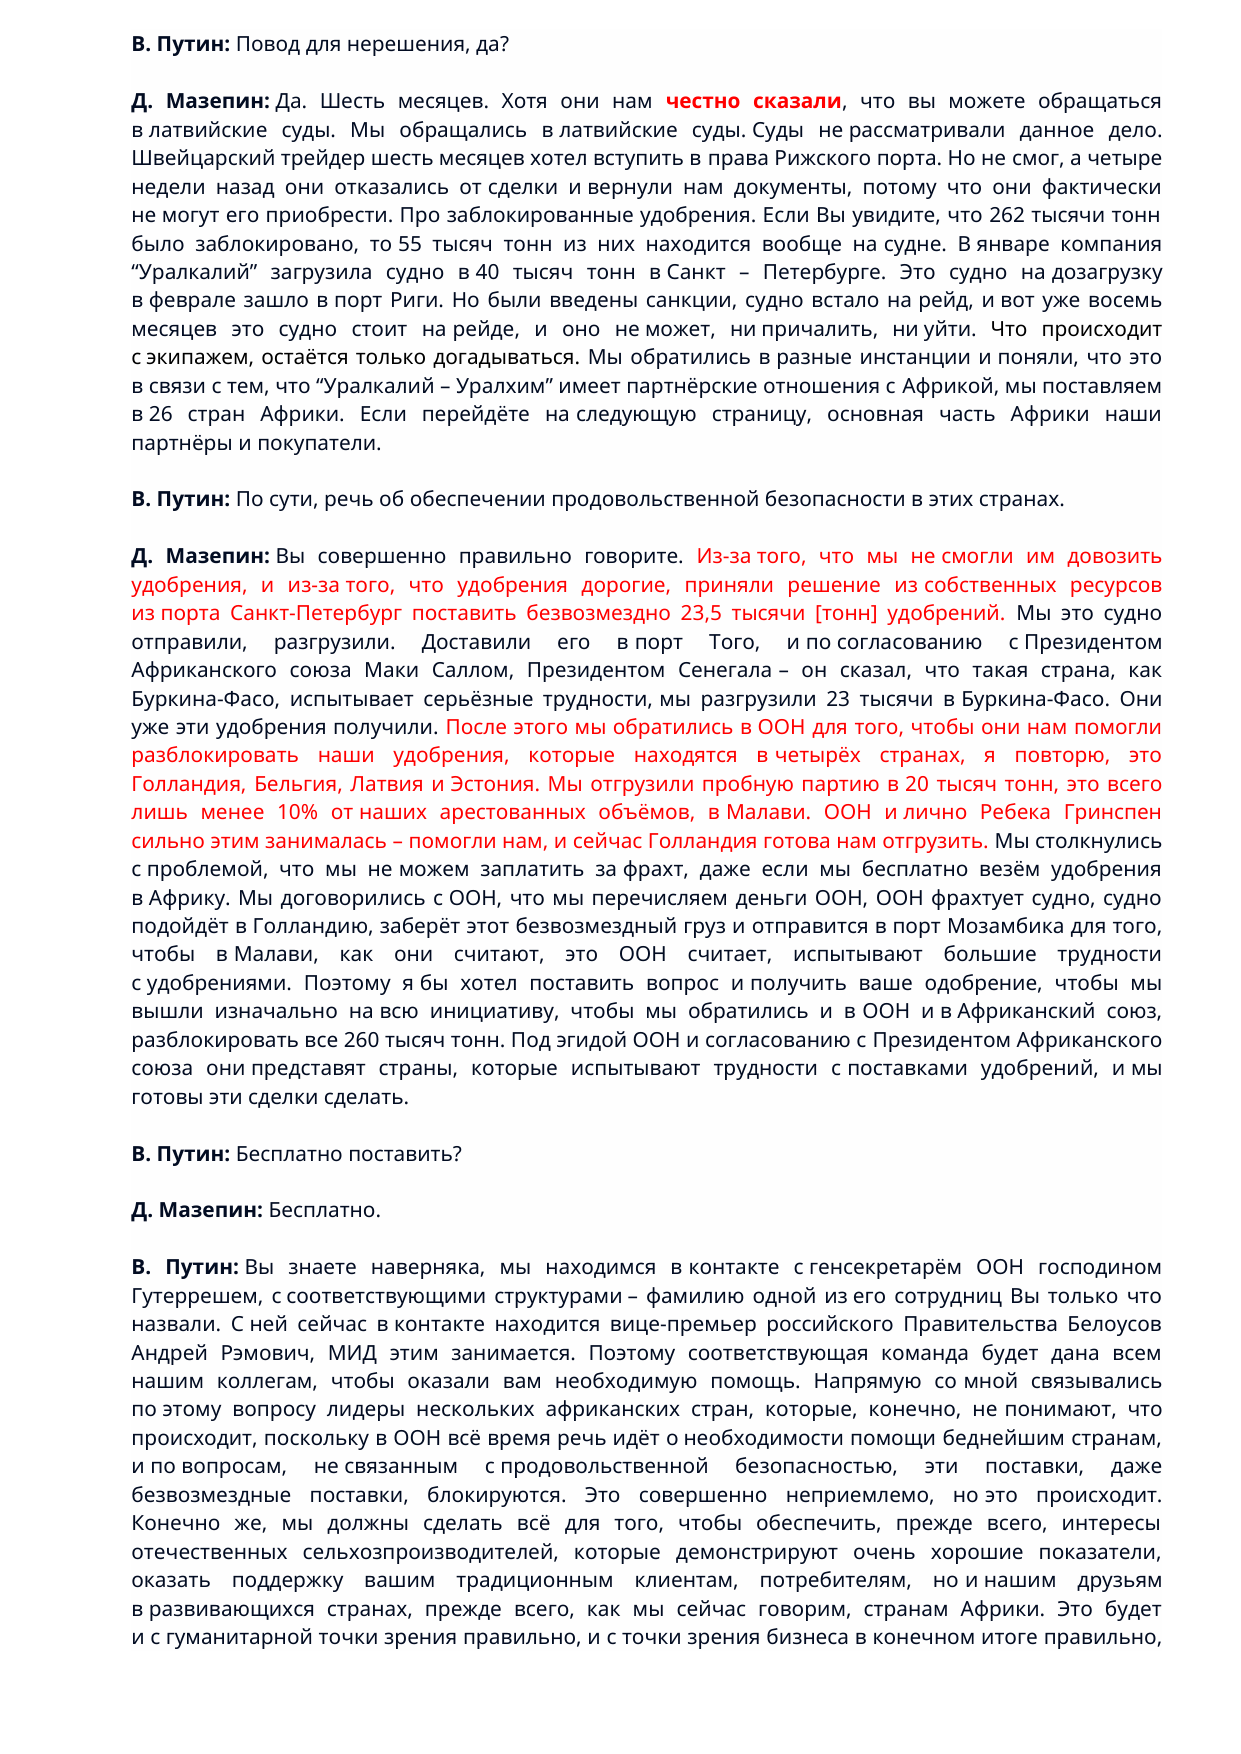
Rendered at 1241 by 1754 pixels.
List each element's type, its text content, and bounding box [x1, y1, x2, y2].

text В. Путин: Повод для нерешения, да? [131, 29, 1162, 58]
text В. Путин: По сути, речь об обеспечении продовольственной безопасности в этих странах. [131, 484, 1162, 513]
text В. Путин: Бесплатно поставить? [131, 1139, 1162, 1167]
text Д. Мазепин: Да. Шесть месяцев. Хотя они нам честно сказали, что вы можете обращаться в латвийские суды. Мы обращались в латвийские суды. Суды не рассматривали данное дело. Швейцарский трейдер шесть месяцев хотел вступить в права Рижского порта. Но не смог, а четыре недели назад они отказались от сделки и вернули нам документы, потому что они фактически не могут его приобрести. Про заблокированные удобрения. Если Вы увидите, что 262 тысячи тонн было заблокировано, то 55 тысяч тонн из них находится вообще на судне. В январе компания “Уралкалий” загрузила судно в 40 тысяч тонн в Санкт – Петербурге. Это судно на дозагрузку в феврале зашло в порт Риги. Но были введены санкции, судно встало на рейд, и вот уже восемь месяцев это судно стоит на рейде, и оно не может, ни причалить, ни уйти. Что происходит с экипажем, остаётся только догадываться. Мы обратились в разные инстанции и поняли, что это в связи с тем, что “Уралкалий – Уралхим” имеет партнёрские отношения с Африкой, мы поставляем в 26 стран Африки. Если перейдёте на следующую страницу, основная часть Африки наши партнёры и покупатели. [131, 86, 1162, 456]
text Д. Мазепин: Вы совершенно правильно говорите. Из-за того, что мы не смогли им довозить удобрения, и из-за того, что удобрения дорогие, приняли решение из собственных ресурсов из порта Санкт-Петербург поставить безвозмездно 23,5 тысячи [тонн] удобрений. Мы это судно отправили, разгрузили. Доставили его в порт Того, и по согласованию с Президентом Африканского союза Маки Саллом, Президентом Сенегала – он сказал, что такая страна, как Буркина-Фасо, испытывает серьёзные трудности, мы разгрузили 23 тысячи в Буркина-Фасо. Они уже эти удобрения получили. После этого мы обратились в ООН для того, чтобы они нам помогли разблокировать наши удобрения, которые находятся в четырёх странах, я повторю, это Голландия, Бельгия, Латвия и Эстония. Мы отгрузили пробную партию в 20 тысяч тонн, это всего лишь менее 10% от наших арестованных объёмов, в Малави. ООН и лично Ребека Гринспен сильно этим занималась – помогли нам, и сейчас Голландия готова нам отгрузить. Мы столкнулись с проблемой, что мы не можем заплатить за фрахт, даже если мы бесплатно везём удобрения в Африку. Мы договорились с ООН, что мы перечисляем деньги ООН, ООН фрахтует судно, судно подойдёт в Голландию, заберёт этот безвозмездный груз и отправится в порт Мозамбика для того, чтобы в Малави, как они считают, это ООН считает, испытывают большие трудности с удобрениями. Поэтому я бы хотел поставить вопрос и получить ваше одобрение, чтобы мы вышли изначально на всю инициативу, чтобы мы обратились и в ООН и в Африканский союз, разблокировать все 260 тысяч тонн. Под эгидой ООН и согласованию с Президентом Африканского союза они представят страны, которые испытывают трудности с поставками удобрений, и мы готовы эти сделки сделать. [131, 541, 1162, 1110]
text Д. Мазепин: Бесплатно. [131, 1196, 1162, 1224]
text В. Путин: Вы знаете наверняка, мы находимся в контакте с генсекретарём ООН господином Гутеррешем, с соответствующими структурами – фамилию одной из его сотрудниц Вы только что назвали. С ней сейчас в контакте находится вице-премьер российского Правительства Белоусов Андрей Рэмович, МИД этим занимается. Поэтому соответствующая команда будет дана всем нашим коллегам, чтобы оказали вам необходимую помощь. Напрямую со мной связывались по этому вопросу лидеры нескольких африканских стран, которые, конечно, не понимают, что происходит, поскольку в ООН всё время речь идёт о необходимости помощи беднейшим странам, и по вопросам, не связанным с продовольственной безопасностью, эти поставки, даже безвозмездные поставки, блокируются. Это совершенно неприемлемо, но это происходит. Конечно же, мы должны сделать всё для того, чтобы обеспечить, прежде всего, интересы отечественных сельхозпроизводителей, которые демонстрируют очень хорошие показатели, оказать поддержку вашим традиционным клиентам, потребителям, но и нашим друзьям в развивающихся странах, прежде всего, как мы сейчас говорим, странам Африки. Это будет и с гуманитарной точки зрения правильно, и с точки зрения бизнеса в конечном итоге правильно, [131, 1252, 1162, 1651]
